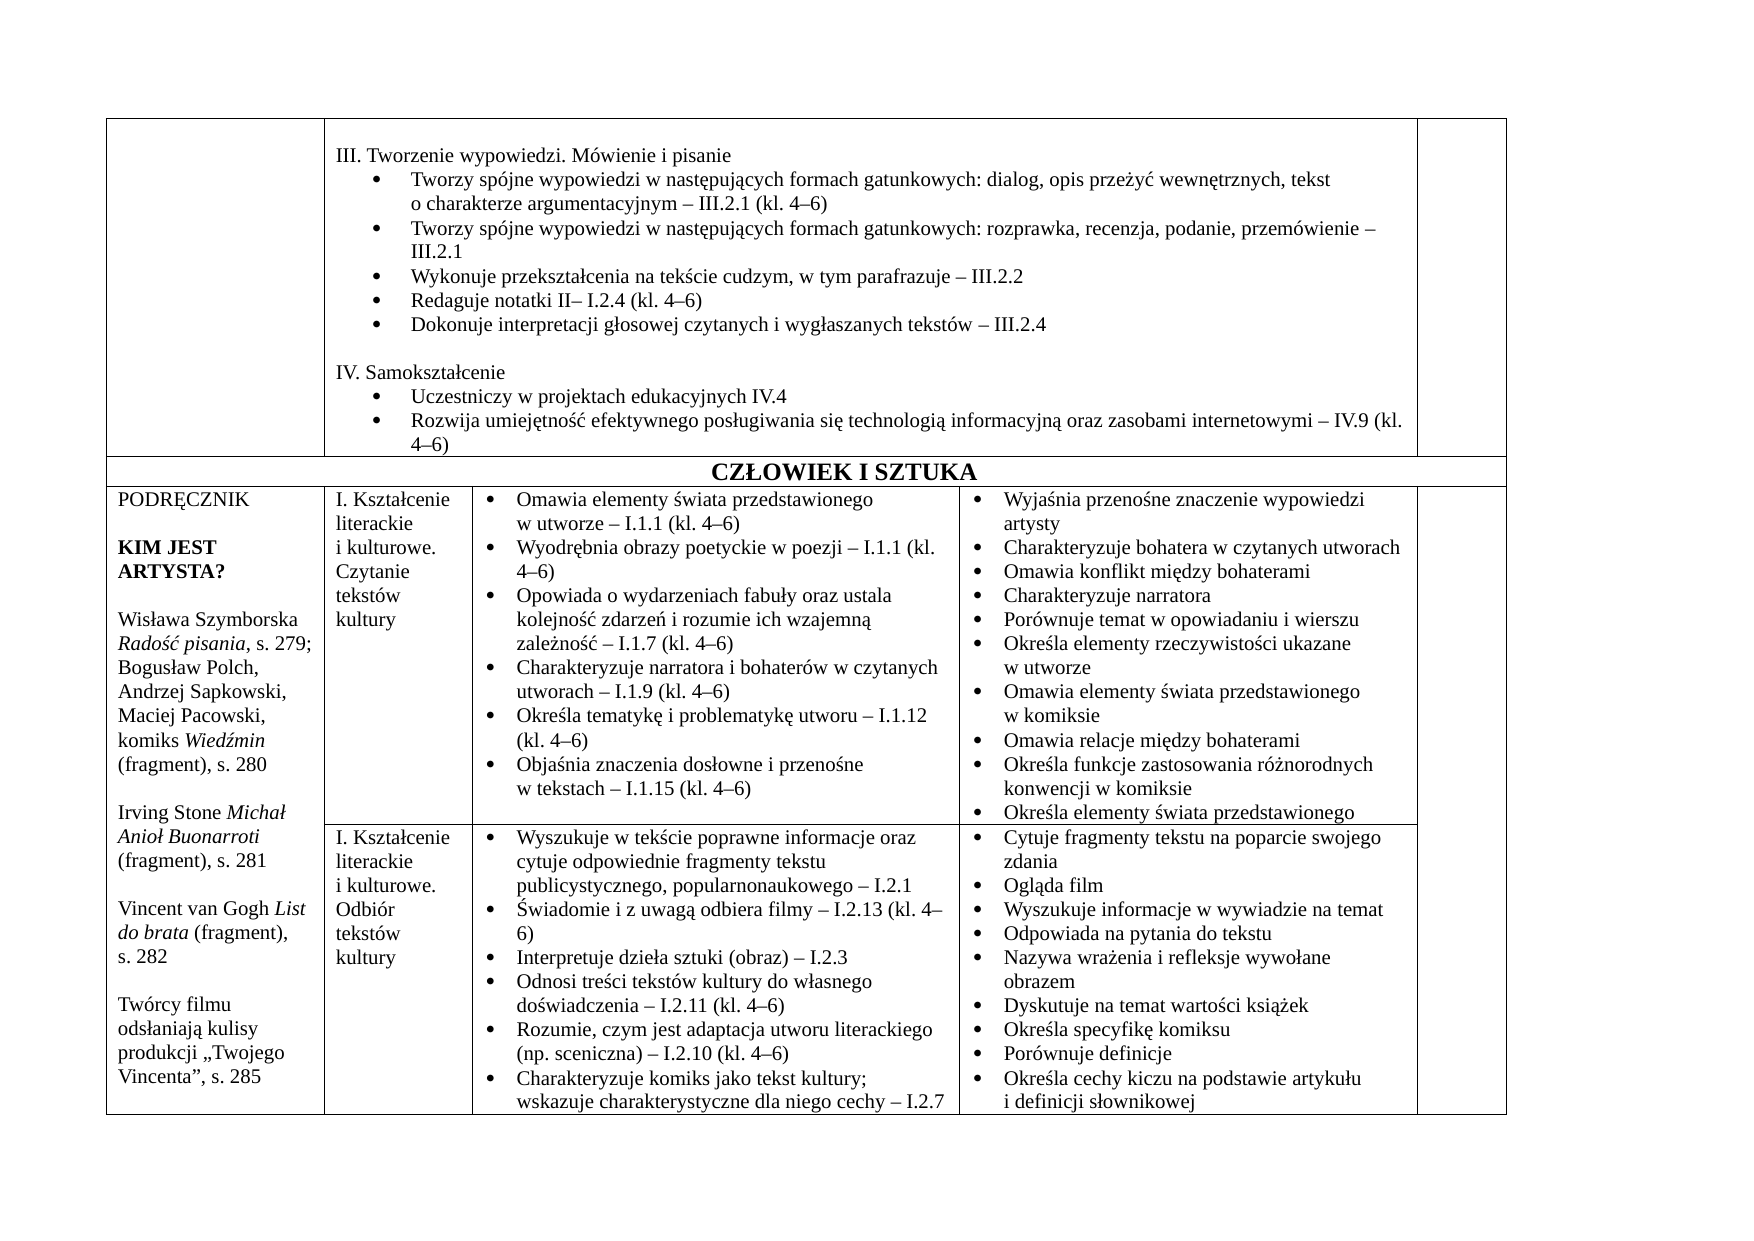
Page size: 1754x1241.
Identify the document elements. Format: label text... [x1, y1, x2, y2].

table_cell Wyjaśnia przenośne znaczenie wypowiedzi artysty Charakteryzuje bohatera w czytanych utworach Omawia konflikt między bohaterami Charakteryzuje narratora Porównuje temat w opowiadaniu i wierszu Określa elementy rzeczywistości ukazane w utworze Omawia elementy świata przedstawionego w komiksie Omawia relacje między bohaterami Określa funkcje zastosowania różnorodnych konwencji w komiksie Określa elementy świata przedstawionego [960, 487, 1417, 824]
table_cell [107, 119, 324, 456]
table_cell Wyszukuje w tekście poprawne informacje oraz cytuje odpowiednie fragmenty tekstu publicystycznego, popularnonaukowego – I.2.1 Świadomie i z uwagą odbiera filmy – I.2.13 (kl. 4–6) Interpretuje dzieła sztuki (obraz) – I.2.3 Odnosi treści tekstów kultury do własnego doświadczenia – I.2.11 (kl. 4–6) Rozumie, czym jest adaptacja utworu literackiego (np. sceniczna) – I.2.10 (kl. 4–6) Charakteryzuje komiks jako tekst kultury; wskazuje charakterystyczne dla niego cechy – I.2.7 [473, 825, 959, 1113]
table_cell Omawia elementy świata przedstawionego w utworze – I.1.1 (kl. 4–6) Wyodrębnia obrazy poetyckie w poezji – I.1.1 (kl. 4–6) Opowiada o wydarzeniach fabuły oraz ustala kolejność zdarzeń i rozumie ich wzajemną zależność – I.1.7 (kl. 4–6) Charakteryzuje narratora i bohaterów w czytanych utworach – I.1.9 (kl. 4–6) Określa tematykę i problematykę utworu – I.1.12 (kl. 4–6) Objaśnia znaczenia dosłowne i przenośne w tekstach – I.1.15 (kl. 4–6) [473, 487, 959, 824]
table_cell III. Tworzenie wypowiedzi. Mówienie i pisanie Tworzy spójne wypowiedzi w następujących formach gatunkowych: dialog, opis przeżyć wewnętrznych, tekst o charakterze argumentacyjnym – III.2.1 (kl. 4–6) Tworzy spójne wypowiedzi w następujących formach gatunkowych: rozprawka, recenzja, podanie, przemówienie – III.2.1 Wykonuje przekształcenia na tekście cudzym, w tym parafrazuje – III.2.2 Redaguje notatki II– I.2.4 (kl. 4–6) Dokonuje interpretacji głosowej czytanych i wygłaszanych tekstów – III.2.4 IV. Samokształcenie Uczestniczy w projektach edukacyjnych IV.4 Rozwija umiejętność efektywnego posługiwania się technologią informacyjną oraz zasobami internetowymi – IV.9 (kl. 4–6) [325, 119, 1417, 456]
table_cell Cytuje fragmenty tekstu na poparcie swojego zdania Ogląda film Wyszukuje informacje w wywiadzie na temat Odpowiada na pytania do tekstu Nazywa wrażenia i refleksje wywołane obrazem Dyskutuje na temat wartości książek Określa specyfikę komiksu Porównuje definicje Określa cechy kiczu na podstawie artykułu i definicji słownikowej Podaje przykłady kiczu [960, 825, 1417, 1113]
table_cell CZŁOWIEK I SZTUKA [107, 457, 1506, 486]
table_cell I. Kształcenie literackie i kulturowe. Odbiór tekstów kultury [325, 825, 472, 1113]
table_cell [1418, 119, 1506, 456]
table_cell I. Kształcenie literackie i kulturowe. Czytanie tekstów kultury [325, 487, 472, 824]
table_cell [1418, 487, 1506, 1113]
table_cell PODRĘCZNIK KIM JEST ARTYSTA? Wisława Szymborska Radość pisania, s. 279; Bogusław Polch, Andrzej Sapkowski, Maciej Pacowski, komiks Wiedźmin (fragment), s. 280 Irving Stone Michał Anioł Buonarroti (fragment), s. 281 Vincent van Gogh List do brata (fragment), s. 282 Twórcy filmu odsłaniają kulisy produkcji „Twojego Vincenta”, s. 285 [107, 487, 324, 1113]
